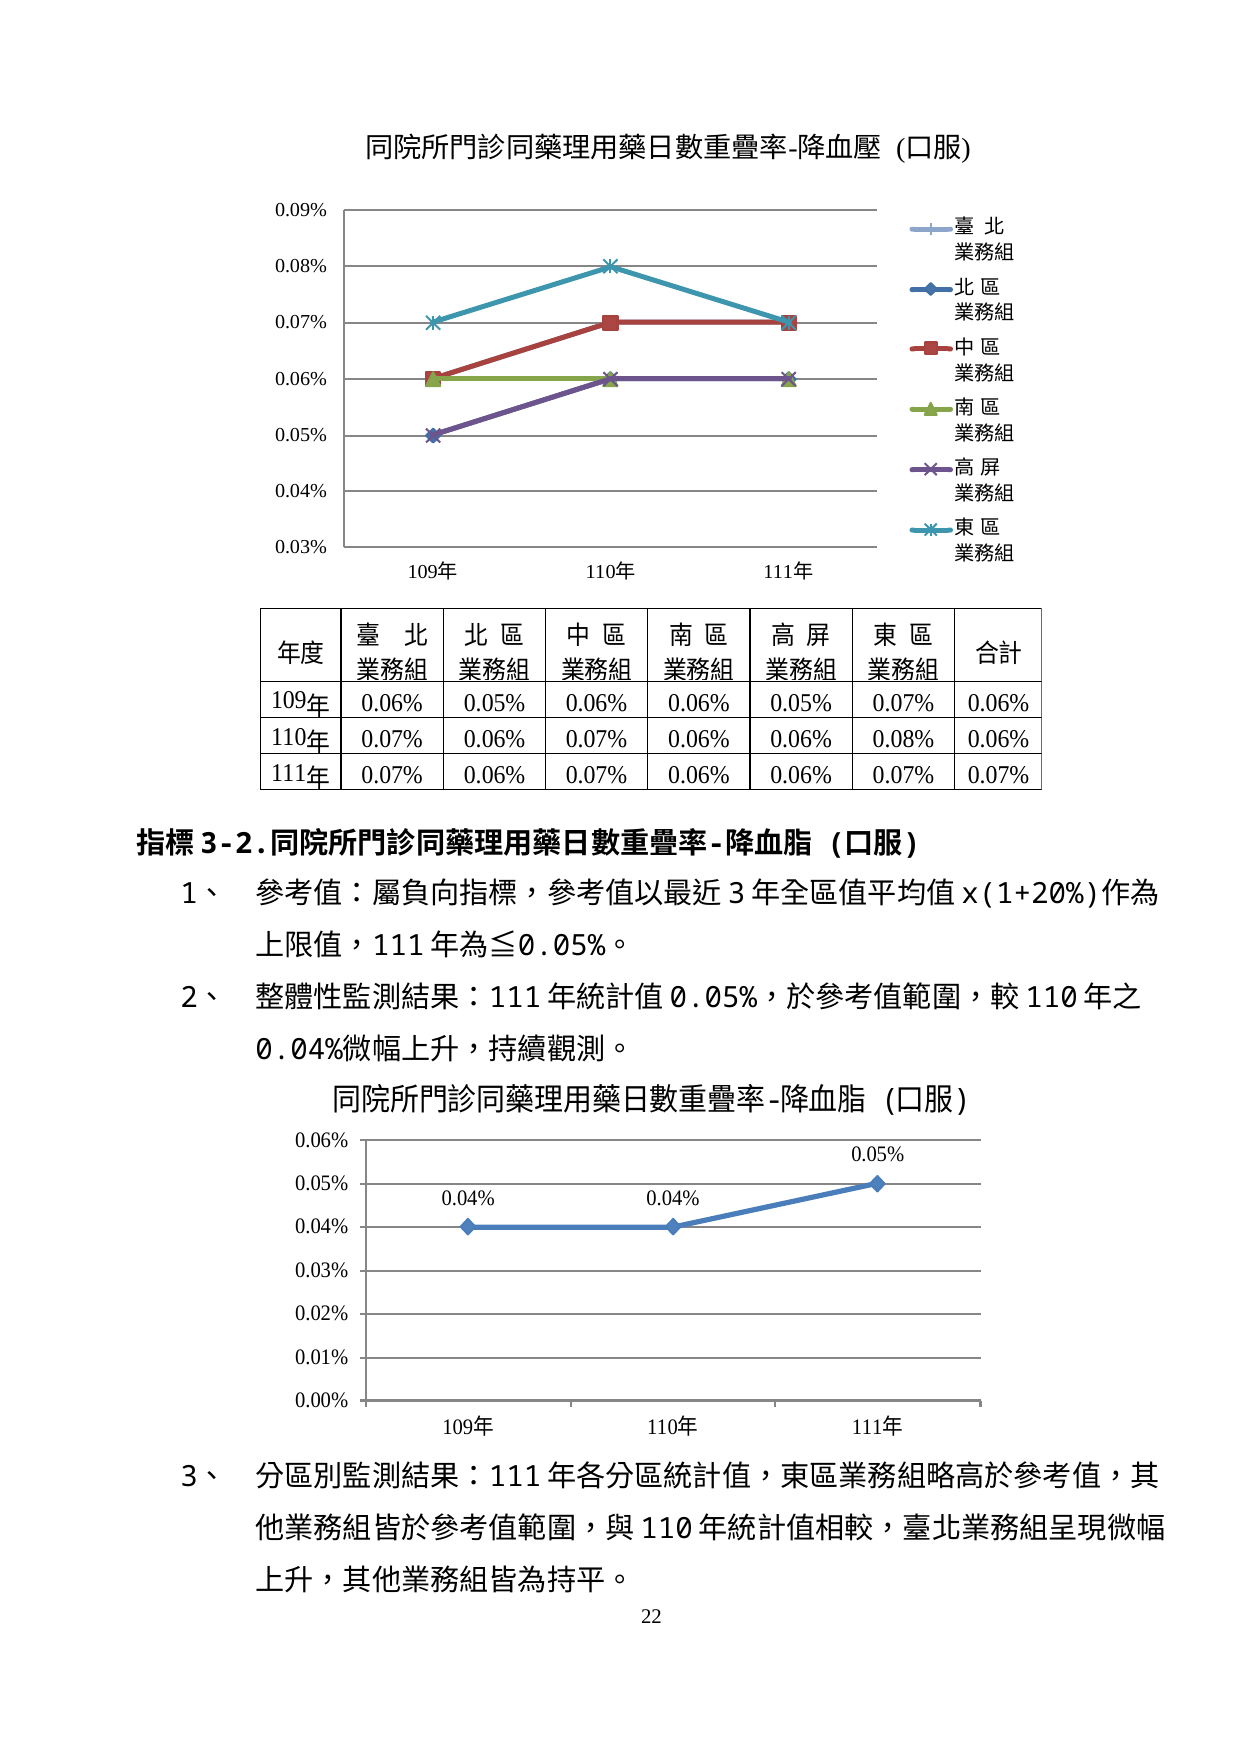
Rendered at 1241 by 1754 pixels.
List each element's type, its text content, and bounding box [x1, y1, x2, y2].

list 分區別監測結果：111年各分區統計值，東區業務組略高於參考值，其他業務組皆於參考值範圍，與110年統計值相較，臺北業務組呈現微幅上升，其他業務組皆為持平。 [180, 1445, 1167, 1601]
subtitle 指標3-2.同院所門診同藥理用藥日數重疊率-降血脂 (口服) [136, 819, 1167, 862]
list 參考值：屬負向指標，參考值以最近3年全區值平均值x(1+20%)作為上限值，111年為≦0.05%。 [180, 862, 1167, 966]
list 整體性監測結果：111年統計值0.05%，於參考值範圍，較110年之0.04%微幅上升，持續觀測。 [180, 966, 1167, 1070]
